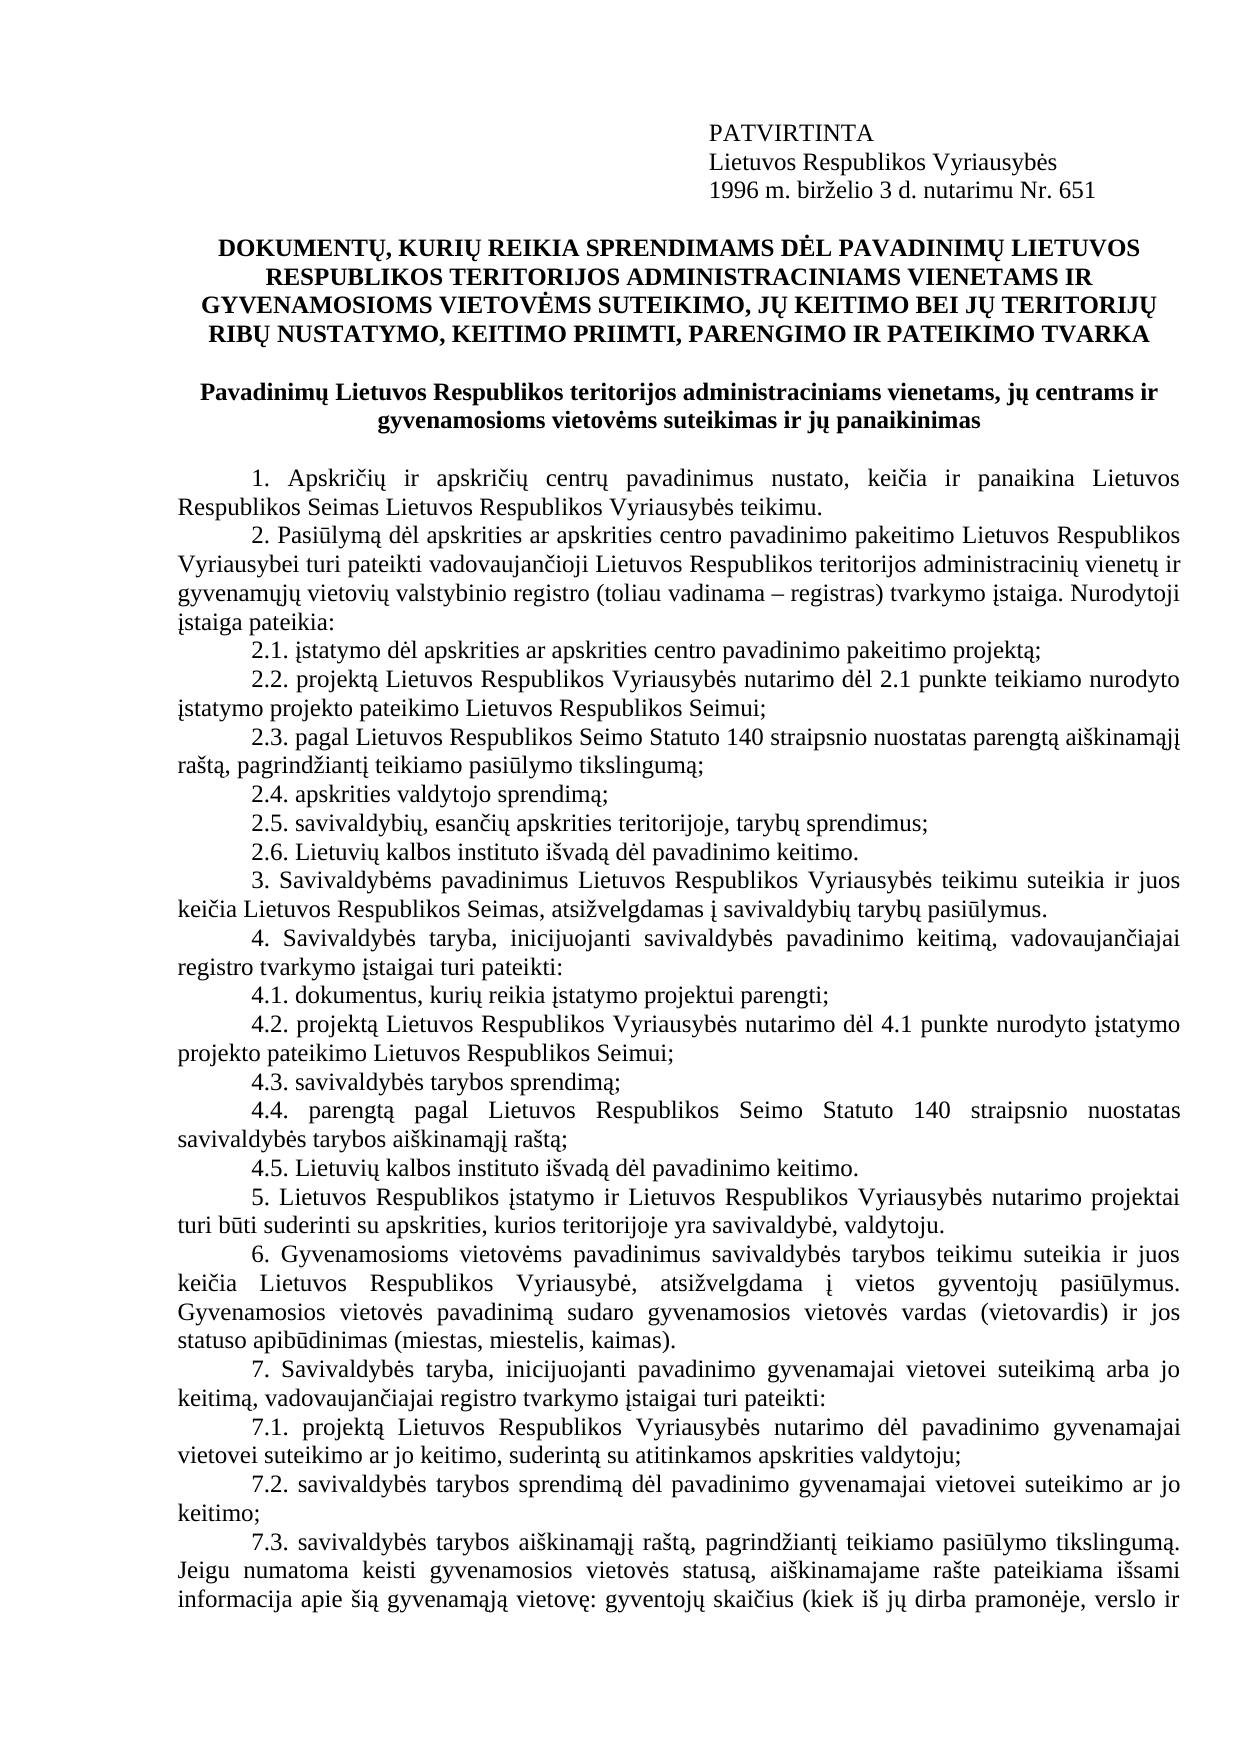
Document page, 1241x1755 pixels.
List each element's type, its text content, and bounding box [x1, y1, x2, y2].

text 1996 m. birželio 3 d. nutarimu Nr. 651 [177, 176, 1181, 204]
text 2. Pasiūlymą dėl apskrities ar apskrities centro pavadinimo pakeitimo Lietuvos Respublikos Vyriausybei turi pateikti vadovaujančioji Lietuvos Respublikos teritorijos administracinių vienetų ir gyvenamųjų vietovių valstybinio registro (toliau vadinama – registras) tvarkymo įstaiga. Nurodytoji įstaiga pateikia: [177, 521, 1181, 636]
text 7.1. projektą Lietuvos Respublikos Vyriausybės nutarimo dėl pavadinimo gyvenamajai vietovei suteikimo ar jo keitimo, suderintą su atitinkamos apskrities valdytoju; [177, 1412, 1181, 1469]
text 4.4. parengtą pagal Lietuvos Respublikos Seimo Statuto 140 straipsnio nuostatas savivaldybės tarybos aiškinamąjį raštą; [177, 1096, 1181, 1153]
text Dokumentų, kurių reikia sprendimams dėl pavadinimų Lietuvos Respublikos teritorijos administraciniams vienetams ir gyvenamosioms vietovėms suteikimo, jų keitimo bei jų teritorijų ribų nustatymo, keitimo priimti, parengimo ir pateikimo tvarka [177, 233, 1181, 348]
text 4.2. projektą Lietuvos Respublikos Vyriausybės nutarimo dėl 4.1 punkte nurodyto įstatymo projekto pateikimo Lietuvos Respublikos Seimui; [177, 1009, 1181, 1067]
text 7. Savivaldybės taryba, inicijuojanti pavadinimo gyvenamajai vietovei suteikimą arba jo keitimą, vadovaujančiajai registro tvarkymo įstaigai turi pateikti: [177, 1354, 1181, 1412]
text 2.2. projektą Lietuvos Respublikos Vyriausybės nutarimo dėl 2.1 punkte teikiamo nurodyto įstatymo projekto pateikimo Lietuvos Respublikos Seimui; [177, 664, 1181, 722]
text 4.3. savivaldybės tarybos sprendimą; [177, 1067, 1181, 1096]
text 2.1. įstatymo dėl apskrities ar apskrities centro pavadinimo pakeitimo projektą; [177, 636, 1181, 664]
text Lietuvos Respublikos Vyriausybės [177, 147, 1181, 176]
text 7.3. savivaldybės tarybos aiškinamąjį raštą, pagrindžiantį teikiamo pasiūlymo tikslingumą. Jeigu numatoma keisti gyvenamosios vietovės statusą, aiškinamajame rašte pateikiama išsami informacija apie šią gyvenamąją vietovę: gyventojų skaičius (kiek iš jų dirba pramonėje, verslo ir [177, 1527, 1181, 1613]
text 4. Savivaldybės taryba, inicijuojanti savivaldybės pavadinimo keitimą, vadovaujančiajai registro tvarkymo įstaigai turi pateikti: [177, 923, 1181, 981]
text 2.4. apskrities valdytojo sprendimą; [177, 779, 1181, 808]
text 5. Lietuvos Respublikos įstatymo ir Lietuvos Respublikos Vyriausybės nutarimo projektai turi būti suderinti su apskrities, kurios teritorijoje yra savivaldybė, valdytoju. [177, 1182, 1181, 1239]
text Pavadinimų Lietuvos Respublikos teritorijos administraciniams vienetams, jų centrams ir gyvenamosioms vietovėms suteikimas ir jų panaikinimas [177, 377, 1181, 434]
text 6. Gyvenamosioms vietovėms pavadinimus savivaldybės tarybos teikimu suteikia ir juos keičia Lietuvos Respublikos Vyriausybė, atsižvelgdama į vietos gyventojų pasiūlymus. Gyvenamosios vietovės pavadinimą sudaro gyvenamosios vietovės vardas (vietovardis) ir jos statuso apibūdinimas (miestas, miestelis, kaimas). [177, 1239, 1181, 1354]
text 7.2. savivaldybės tarybos sprendimą dėl pavadinimo gyvenamajai vietovei suteikimo ar jo keitimo; [177, 1469, 1181, 1527]
text PATVIRTINTA [177, 118, 1181, 147]
text 2.5. savivaldybių, esančių apskrities teritorijoje, tarybų sprendimus; [177, 808, 1181, 837]
text 4.1. dokumentus, kurių reikia įstatymo projektui parengti; [177, 981, 1181, 1009]
text 2.3. pagal Lietuvos Respublikos Seimo Statuto 140 straipsnio nuostatas parengtą aiškinamąjį raštą, pagrindžiantį teikiamo pasiūlymo tikslingumą; [177, 722, 1181, 779]
text 2.6. Lietuvių kalbos instituto išvadą dėl pavadinimo keitimo. [177, 837, 1181, 866]
text 1. Apskričių ir apskričių centrų pavadinimus nustato, keičia ir panaikina Lietuvos Respublikos Seimas Lietuvos Respublikos Vyriausybės teikimu. [177, 463, 1181, 521]
text 4.5. Lietuvių kalbos instituto išvadą dėl pavadinimo keitimo. [177, 1153, 1181, 1182]
text 3. Savivaldybėms pavadinimus Lietuvos Respublikos Vyriausybės teikimu suteikia ir juos keičia Lietuvos Respublikos Seimas, atsižvelgdamas į savivaldybių tarybų pasiūlymus. [177, 866, 1181, 923]
